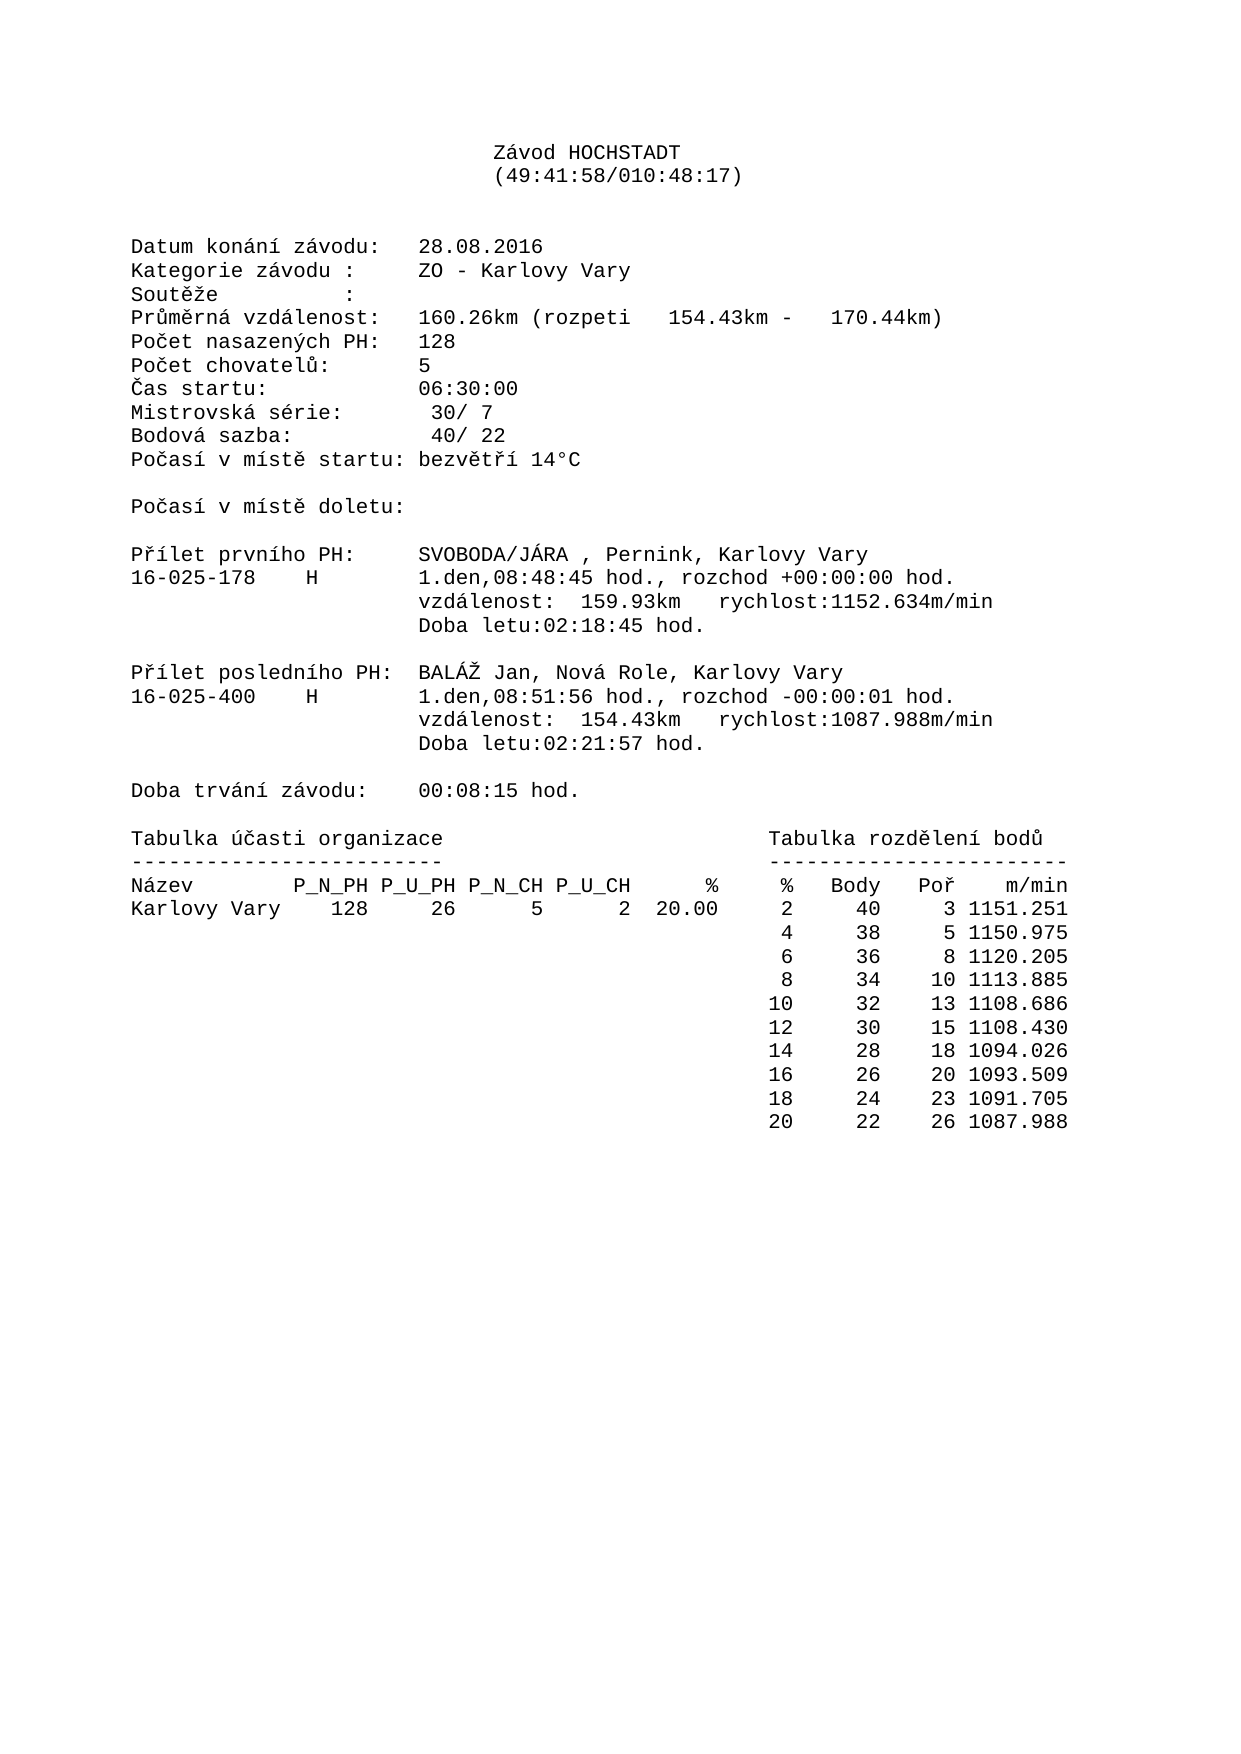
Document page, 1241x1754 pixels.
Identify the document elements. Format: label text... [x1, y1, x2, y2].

text Přílet prvního PH: SVOBODA/JÁRA , Pernink, Karlovy Vary [118, 544, 1122, 567]
text 6 36 8 1120.205 [118, 946, 1122, 969]
text Počasí v místě doletu: [118, 496, 1122, 520]
text vzdálenost: 159.93km rychlost:1152.634m/min [118, 591, 1122, 615]
text Datum konání závodu: 28.08.2016 [118, 236, 1122, 260]
text 16 26 20 1093.509 [118, 1064, 1122, 1088]
text 16-025-178 H 1.den,08:48:45 hod., rozchod +00:00:00 hod. [118, 567, 1122, 591]
text 10 32 13 1108.686 [118, 993, 1122, 1017]
text Přílet posledního PH: BALÁŽ Jan, Nová Role, Karlovy Vary [118, 662, 1122, 686]
text Doba trvání závodu: 00:08:15 hod. [118, 780, 1122, 804]
text Název P_N_PH P_U_PH P_N_CH P_U_CH % % Body Poř m/min [118, 875, 1122, 898]
text 14 28 18 1094.026 [118, 1040, 1122, 1064]
text 16-025-400 H 1.den,08:51:56 hod., rozchod -00:00:01 hod. [118, 686, 1122, 709]
text vzdálenost: 154.43km rychlost:1087.988m/min [118, 709, 1122, 733]
text Doba letu:02:21:57 hod. [118, 733, 1122, 757]
text ------------------------- ------------------------ [118, 851, 1122, 875]
text Karlovy Vary 128 26 5 2 20.00 2 40 3 1151.251 [118, 898, 1122, 922]
text (49:41:58/010:48:17) [118, 165, 1122, 189]
text Závod HOCHSTADT [118, 142, 1122, 165]
text 4 38 5 1150.975 [118, 922, 1122, 946]
text 8 34 10 1113.885 [118, 969, 1122, 993]
text Průměrná vzdálenost: 160.26km (rozpeti 154.43km - 170.44km) [118, 307, 1122, 331]
text Soutěže : [118, 284, 1122, 307]
text Doba letu:02:18:45 hod. [118, 615, 1122, 638]
text 20 22 26 1087.988 [118, 1111, 1122, 1135]
text Mistrovská série: 30/ 7 [118, 402, 1122, 426]
text 12 30 15 1108.430 [118, 1017, 1122, 1040]
text Počet nasazených PH: 128 [118, 331, 1122, 354]
text Kategorie závodu : ZO - Karlovy Vary [118, 260, 1122, 284]
text Počasí v místě startu: bezvětří 14°C [118, 449, 1122, 473]
text Počet chovatelů: 5 [118, 354, 1122, 378]
text 18 24 23 1091.705 [118, 1088, 1122, 1111]
text Tabulka účasti organizace Tabulka rozdělení bodů [118, 827, 1122, 851]
text Čas startu: 06:30:00 [118, 378, 1122, 402]
text Bodová sazba: 40/ 22 [118, 426, 1122, 449]
